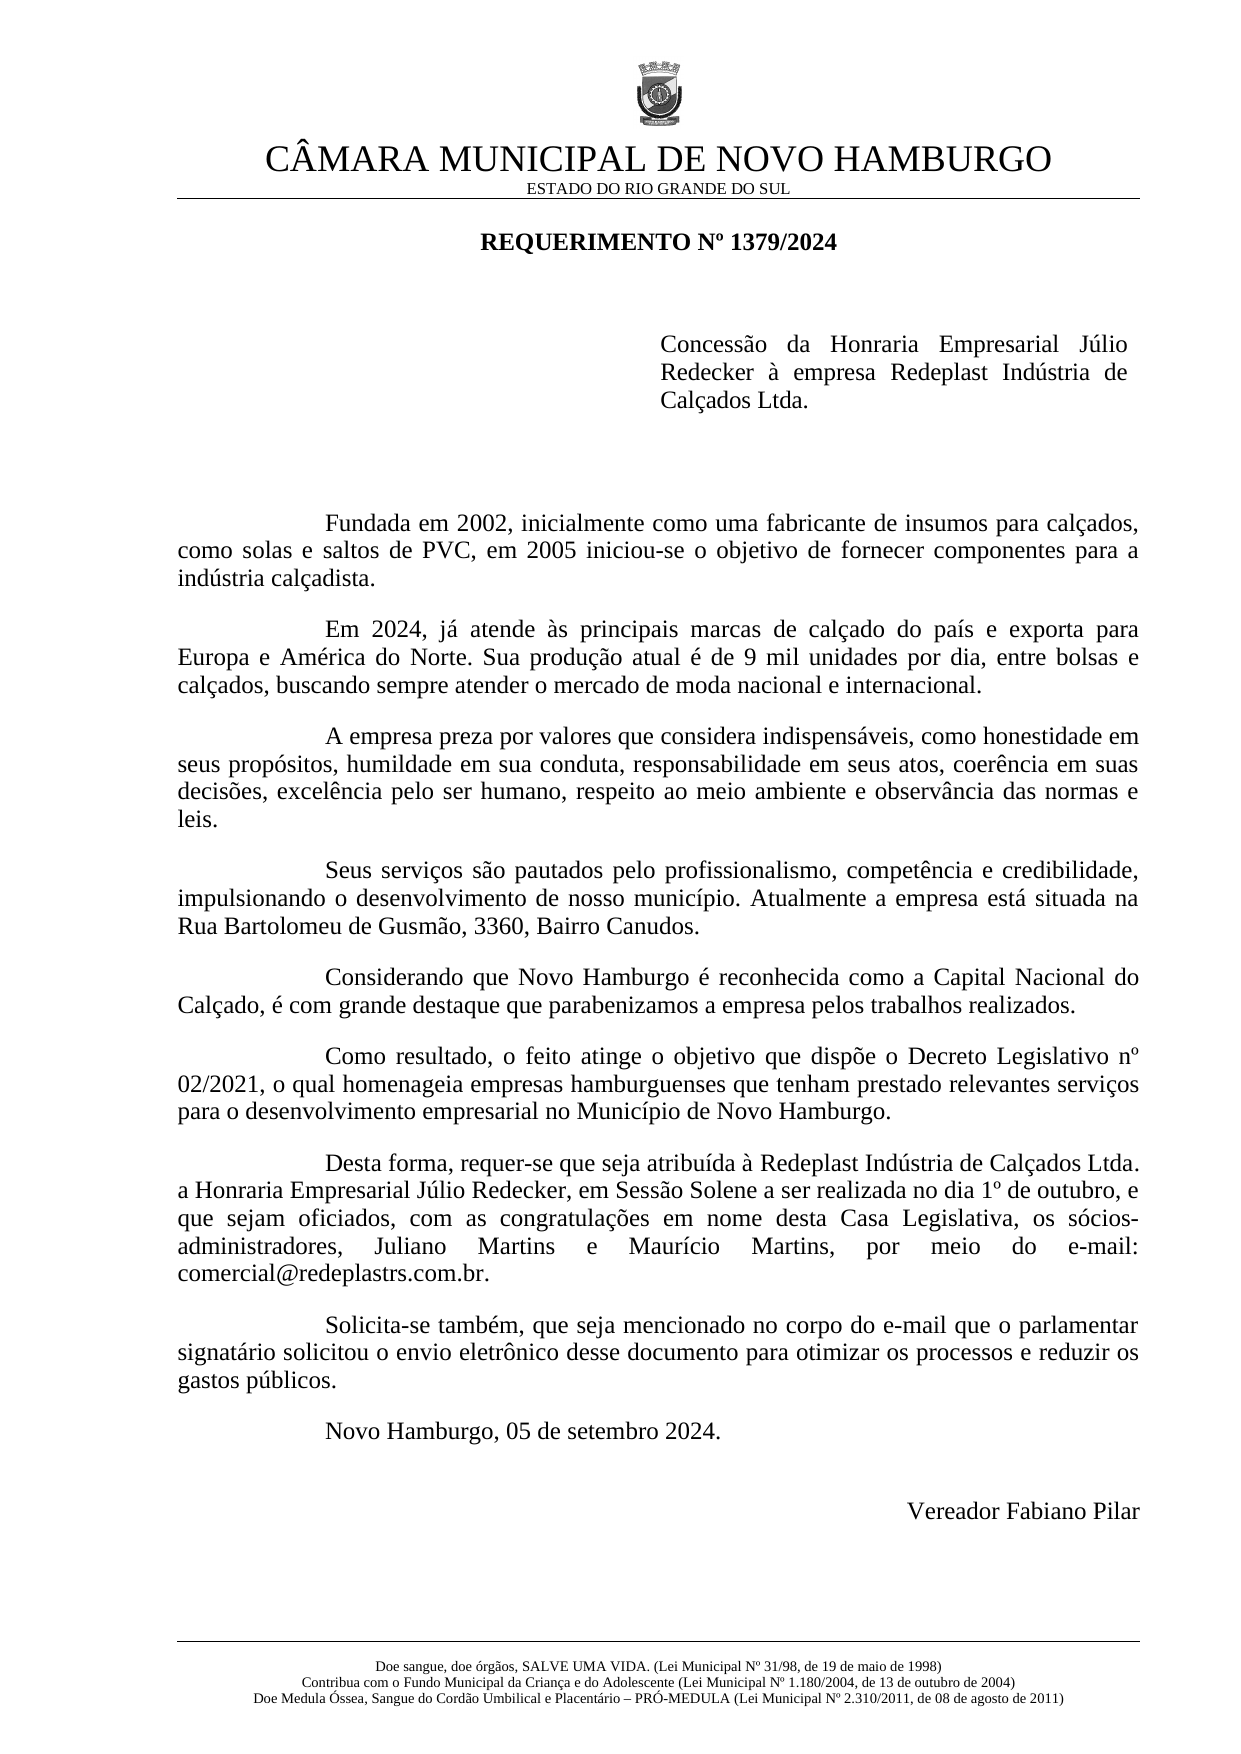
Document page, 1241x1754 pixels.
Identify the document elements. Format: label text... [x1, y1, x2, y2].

text Considerando que Novo Hamburgo é reconhecida como a Capital Nacional do Calçado, é com grande destaque que parabenizamos a empresa pelos trabalhos realizados. [177, 963, 1140, 1018]
text Fundada em 2002, inicialmente como uma fabricante de insumos para calçados, como solas e saltos de PVC, em 2005 iniciou-se o objetivo de fornecer componentes para a indústria calçadista. [177, 509, 1140, 592]
text Desta forma, requer-se que seja atribuída à Redeplast Indústria de Calçados Ltda. a Honraria Empresarial Júlio Redecker, em Sessão Solene a ser realizada no dia 1º de outubro, e que sejam oficiados, com as congratulações em nome desta Casa Legislativa, os sócios-administradores, Juliano Martins e Maurício Martins, por meio do e-mail: comercial@redeplastrs.com.br. [177, 1149, 1140, 1287]
text Concessão da Honraria Empresarial Júlio Redecker à empresa Redeplast Indústria de Calçados Ltda. [660, 331, 1128, 414]
text REQUERIMENTO Nº 1379/2024 [177, 228, 1140, 256]
text Solicita-se também, que seja mencionado no corpo do e-mail que o parlamentar signatário solicitou o envio eletrônico desse documento para otimizar os processos e reduzir os gastos públicos. [177, 1311, 1140, 1394]
text Seus serviços são pautados pelo profissionalismo, competência e credibilidade, impulsionando o desenvolvimento de nosso município. Atualmente a empresa está situada na Rua Bartolomeu de Gusmão, 3360, Bairro Canudos. [177, 856, 1140, 939]
text Vereador Fabiano Pilar [177, 1497, 1140, 1525]
text Novo Hamburgo, 05 de setembro 2024. [177, 1417, 1140, 1445]
text Em 2024, já atende às principais marcas de calçado do país e exporta para Europa e América do Norte. Sua produção atual é de 9 mil unidades por dia, entre bolsas e calçados, buscando sempre atender o mercado de moda nacional e internacional. [177, 615, 1140, 698]
text A empresa preza por valores que considera indispensáveis, como honestidade em seus propósitos, humildade em sua conduta, responsabilidade em seus atos, coerência em suas decisões, excelência pelo ser humano, respeito ao meio ambiente e observância das normas e leis. [177, 722, 1140, 833]
text Como resultado, o feito atinge o objetivo que dispõe o Decreto Legislativo nº 02/2021, o qual homenageia empresas hamburguenses que tenham prestado relevantes serviços para o desenvolvimento empresarial no Município de Novo Hamburgo. [177, 1042, 1140, 1125]
